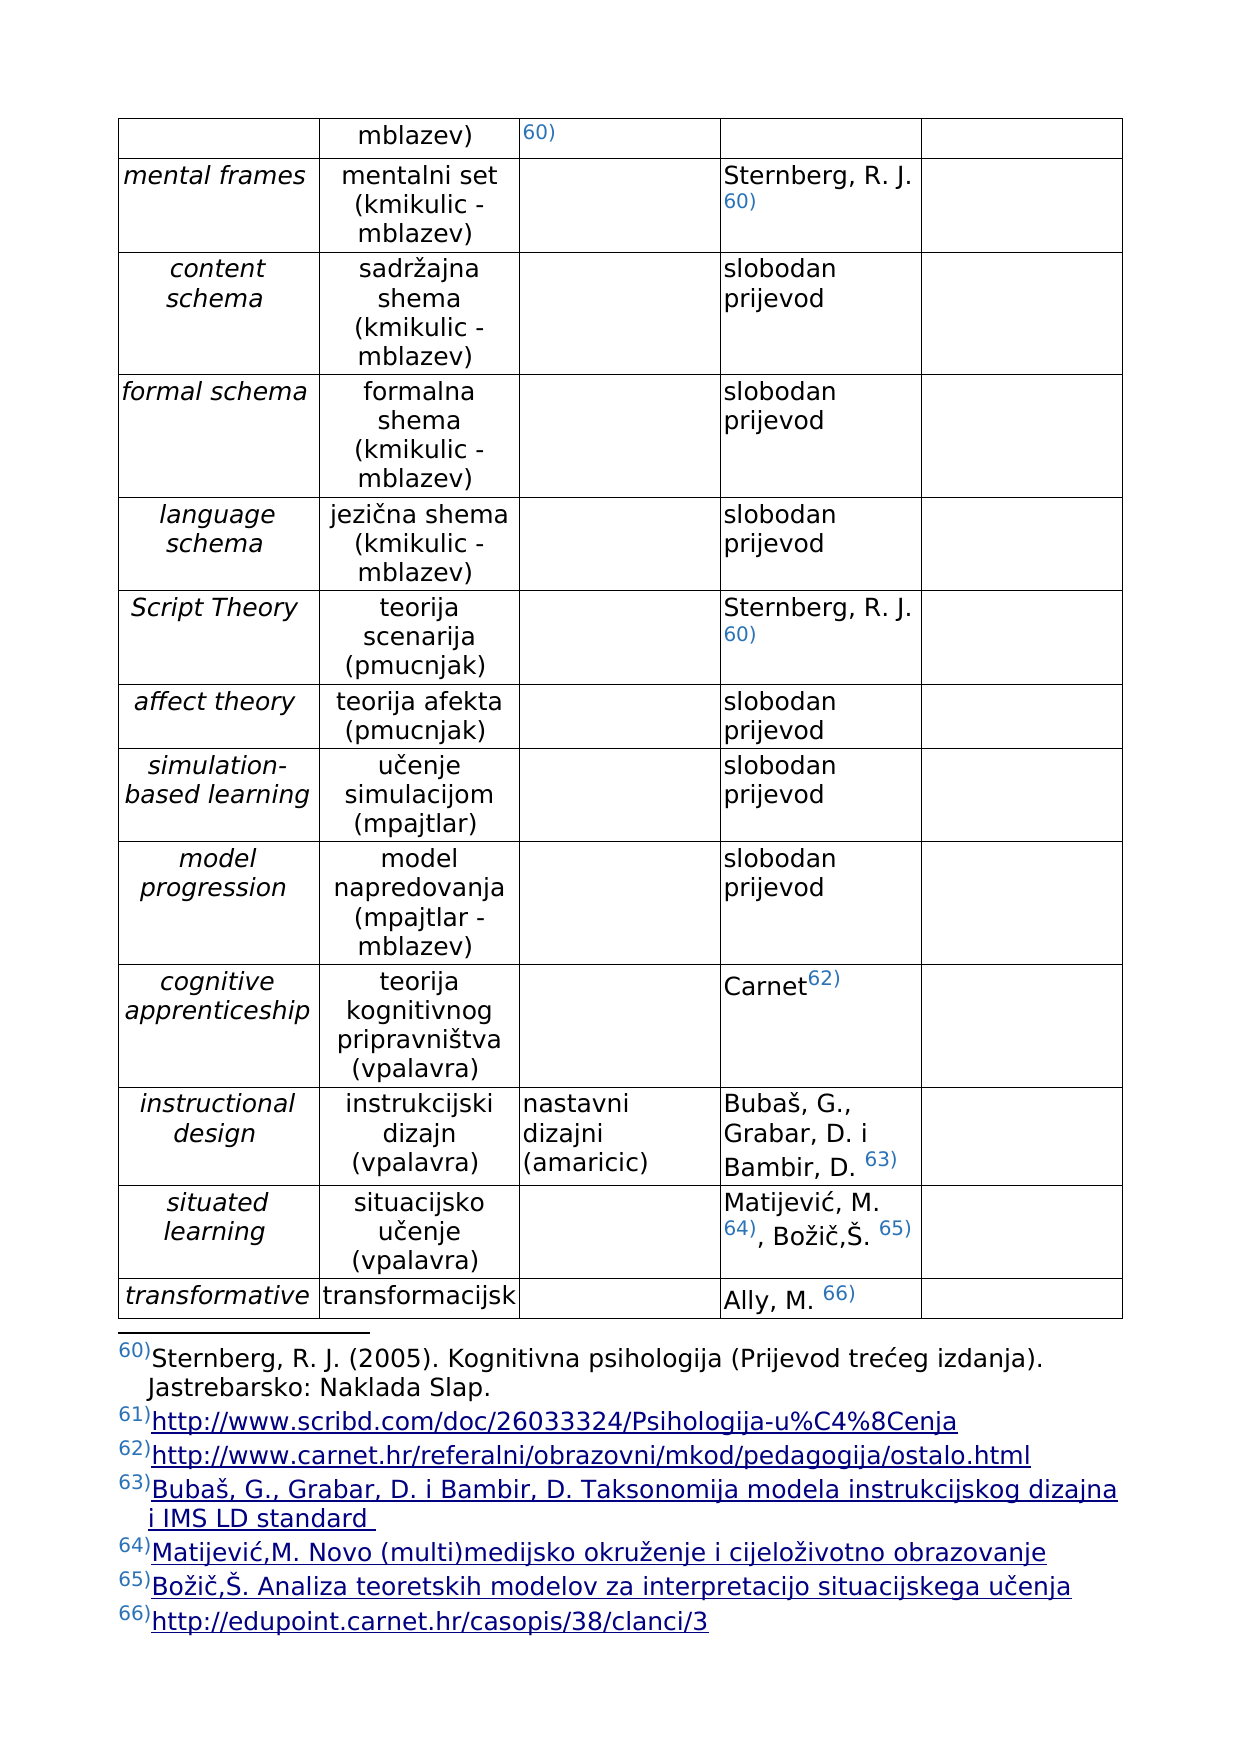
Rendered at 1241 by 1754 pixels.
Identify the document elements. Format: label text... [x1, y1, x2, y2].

table_cell Sternberg, R. J. 60) [721, 159, 921, 252]
table_cell [922, 1279, 1122, 1318]
table_cell Carnet [721, 965, 921, 1087]
table_cell mental frames [119, 159, 319, 252]
table_cell [922, 253, 1122, 374]
table_cell [520, 1279, 720, 1318]
table_cell cognitive apprenticeship [119, 965, 319, 1087]
table_cell Script Theory [119, 591, 319, 684]
table_cell mentalni set (kmikulic - mblazev) [320, 159, 519, 252]
table_cell - mblazev) [320, 119, 519, 158]
table_cell formal schema [119, 375, 319, 497]
table_cell [922, 965, 1122, 1087]
table_cell situacijsko učenje (vpalavra) [320, 1186, 519, 1278]
table_cell [520, 749, 720, 841]
table_cell [922, 1088, 1122, 1185]
table_cell [520, 253, 720, 374]
table_cell instrukcijski dizajn (vpalavra) [320, 1088, 519, 1185]
table_cell [520, 685, 720, 748]
table_cell Sternberg, R. J. 60) [721, 591, 921, 684]
table_cell slobodan prijevod [721, 375, 921, 497]
table_cell language schema [119, 498, 319, 590]
table_cell (pmucnjak) Sternberg, R. J. [520, 119, 720, 158]
table_cell [119, 119, 319, 158]
table_cell slobodan prijevod [721, 685, 921, 748]
table_cell model napredovanja (mpajtlar - mblazev) [320, 842, 519, 964]
table_cell [922, 498, 1122, 590]
table_cell [520, 965, 720, 1087]
table_cell [721, 119, 921, 158]
table_cell [520, 591, 720, 684]
table_cell [922, 842, 1122, 964]
table_cell slobodan prijevod [721, 498, 921, 590]
table_cell content schema [119, 253, 319, 374]
table_cell [922, 1186, 1122, 1278]
table_cell [922, 159, 1122, 252]
table_cell sadržajna shema (kmikulic - mblazev) [320, 253, 519, 374]
table_cell transformacijsk [320, 1279, 519, 1318]
table_cell model progression [119, 842, 319, 964]
table_cell nastavni dizajni (amaricic) [520, 1088, 720, 1185]
table_cell [922, 375, 1122, 497]
table_cell jezična shema (kmikulic - mblazev) [320, 498, 519, 590]
table_cell [922, 119, 1122, 158]
table_cell teorija afekta (pmucnjak) [320, 685, 519, 748]
table_cell simulation-based learning [119, 749, 319, 841]
table_cell [520, 375, 720, 497]
table_cell formalna shema (kmikulic - mblazev) [320, 375, 519, 497]
table_cell [922, 749, 1122, 841]
table_cell slobodan prijevod [721, 842, 921, 964]
table_cell Matijević, M. , Božič,Š. [721, 1186, 921, 1278]
table_cell [520, 498, 720, 590]
table_cell instructional design [119, 1088, 319, 1185]
table_cell slobodan prijevod [721, 749, 921, 841]
table_cell [520, 159, 720, 252]
table_cell učenje simulacijom (mpajtlar) [320, 749, 519, 841]
table_cell affect theory [119, 685, 319, 748]
table_cell [922, 591, 1122, 684]
table_cell situated learning [119, 1186, 319, 1278]
table_cell teorija scenarija (pmucnjak) [320, 591, 519, 684]
table_cell [520, 842, 720, 964]
table_cell slobodan prijevod [721, 253, 921, 374]
table_cell transformative [119, 1279, 319, 1318]
table_cell [520, 1186, 720, 1278]
table_cell [922, 685, 1122, 748]
table_cell Bubaš, G., Grabar, D. i Bambir, D. [721, 1088, 921, 1185]
table_cell teorija kognitivnog pripravništva (vpalavra) [320, 965, 519, 1087]
table_cell Ally, M. [721, 1279, 921, 1318]
